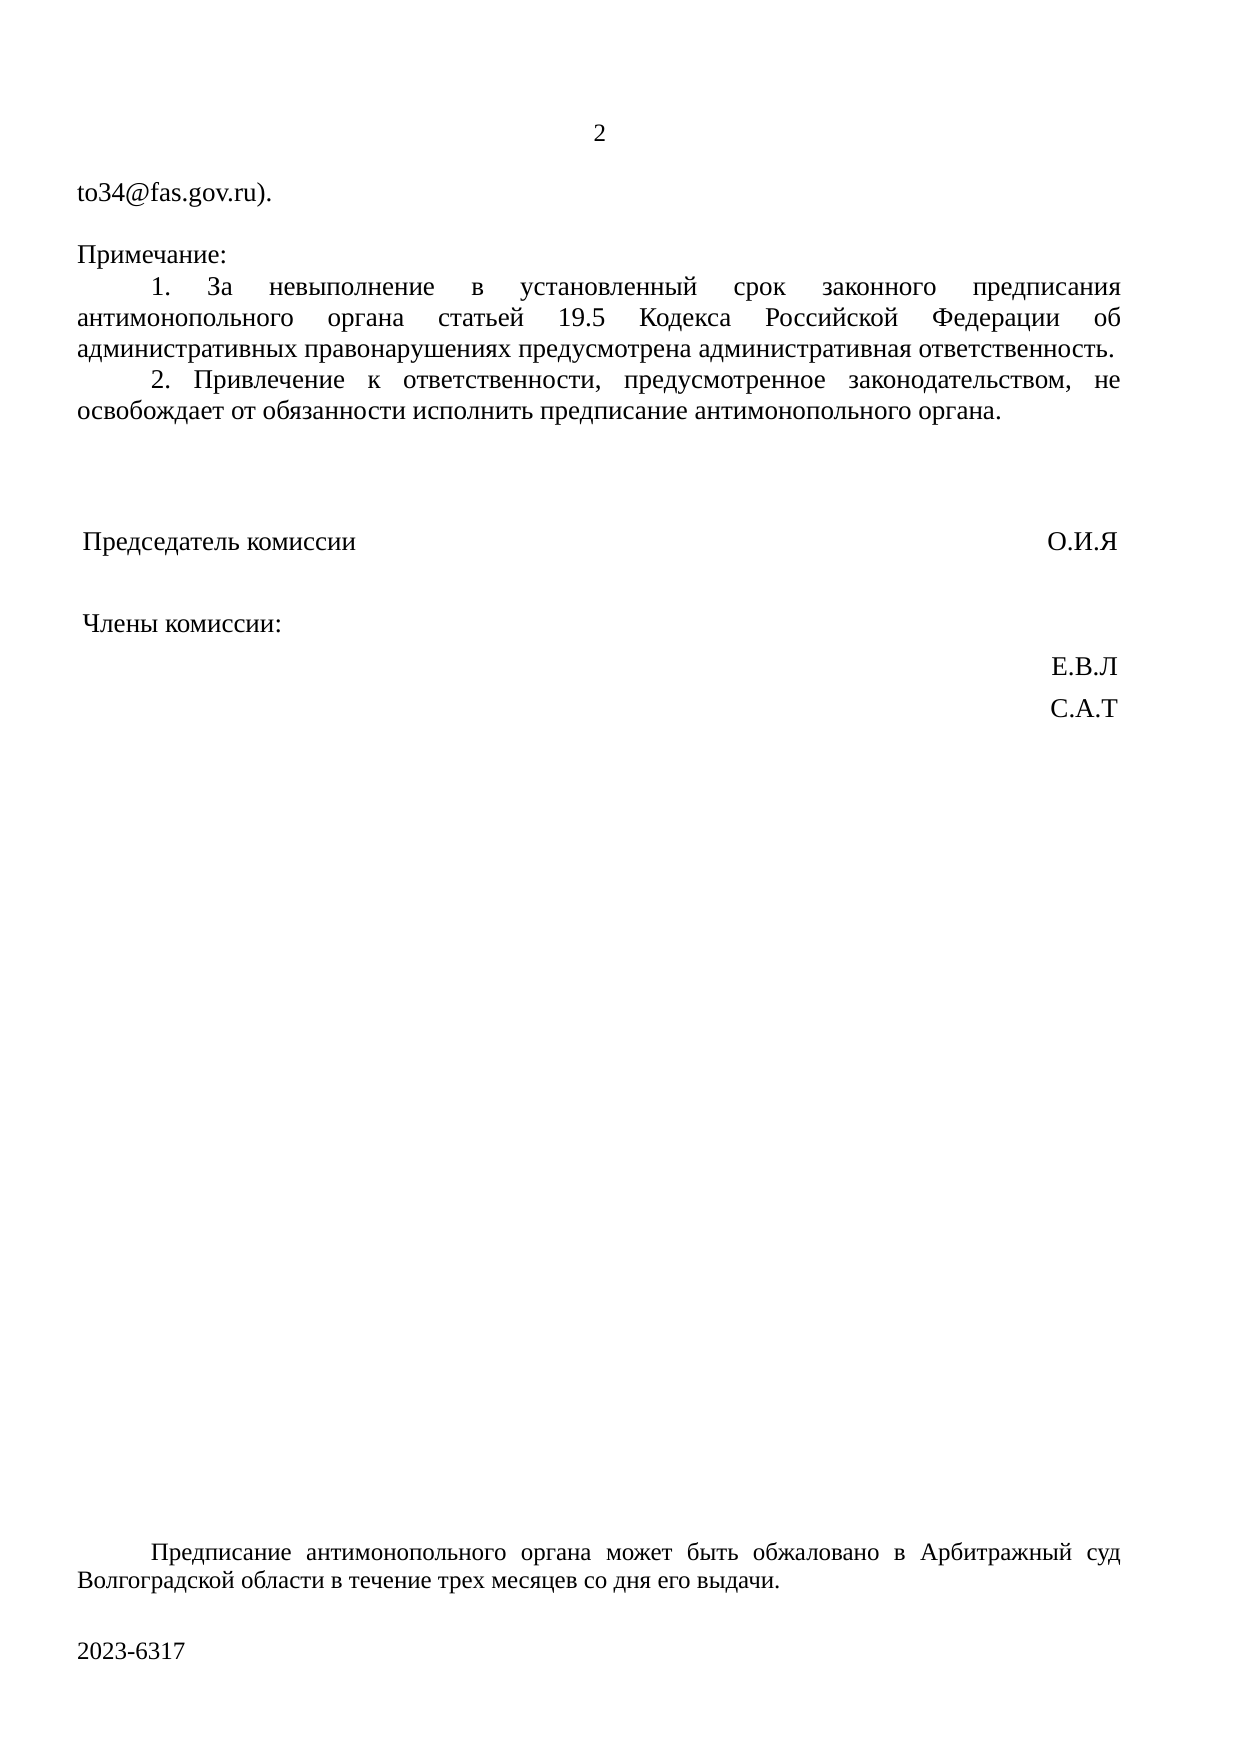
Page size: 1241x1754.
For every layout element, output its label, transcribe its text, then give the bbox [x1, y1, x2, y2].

table_cell [402, 602, 733, 644]
table_header О.И.Я [733, 519, 1123, 602]
table_header [402, 519, 733, 602]
table_cell [77, 687, 402, 729]
table_cell [402, 687, 733, 729]
table_header Председатель комиссии [77, 519, 402, 602]
table_cell [402, 644, 733, 687]
table_cell С.А.Т [733, 687, 1123, 729]
table_cell [77, 644, 402, 687]
text to34@fas.gov.ru). [77, 176, 1122, 207]
text 1. За невыполнение в установленный срок законного предписания антимонопольного органа статьей 19.5 Кодекса Российской Федерации об административных правонарушениях предусмотрена административная ответственность. [77, 270, 1122, 363]
text Примечание: [77, 239, 1122, 270]
text 2. Привлечение к ответственности, предусмотренное законодательством, не освобождает от обязанности исполнить предписание антимонопольного органа. [77, 363, 1122, 426]
table_cell Е.В.Л [733, 644, 1123, 687]
text Предписание антимонопольного органа может быть обжаловано в Арбитражный суд Волгоградской области в течение трех месяцев со дня его выдачи. [77, 1537, 1122, 1594]
table_cell [733, 602, 1123, 644]
table_cell Члены комиссии: [77, 602, 402, 644]
